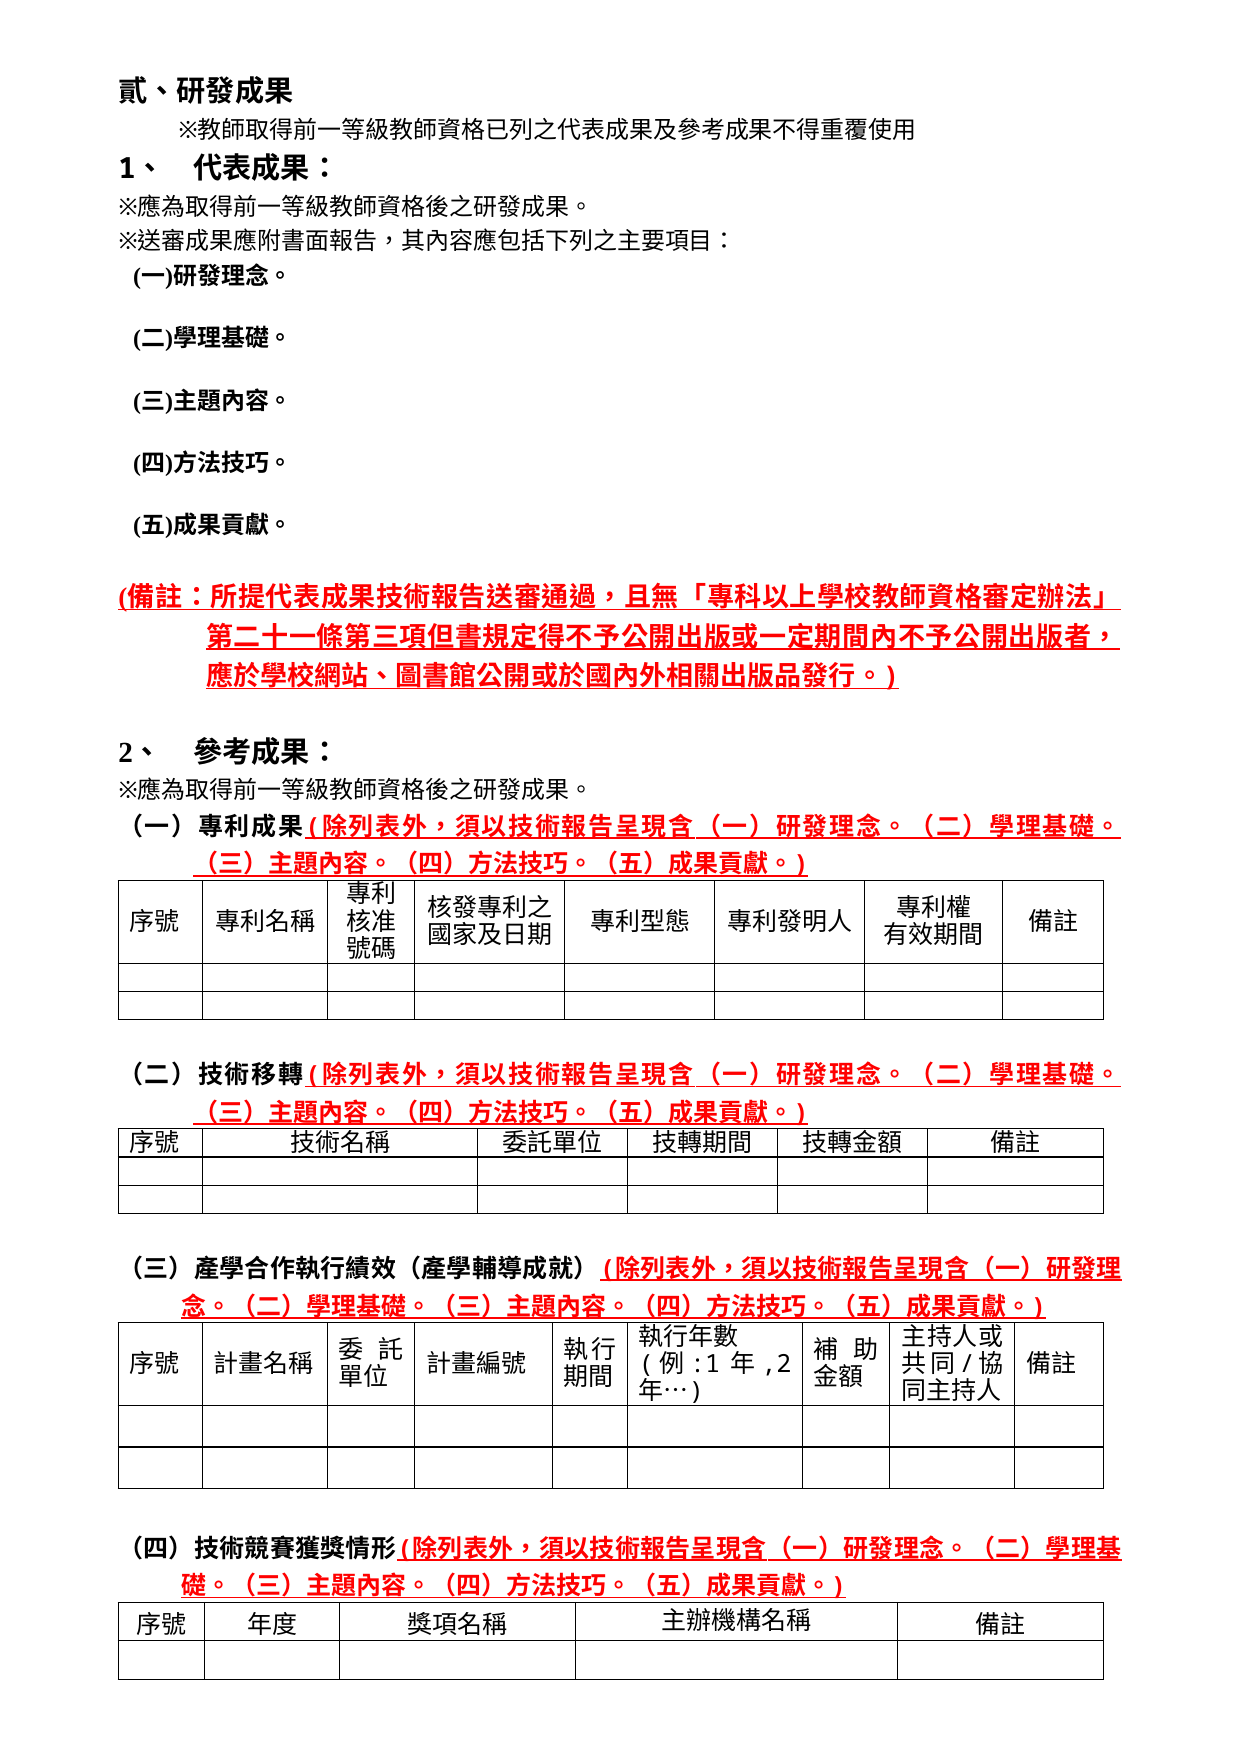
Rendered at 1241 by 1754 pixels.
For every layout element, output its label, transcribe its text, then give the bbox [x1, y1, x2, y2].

text ※教師取得前一等級教師資格已列之代表成果及參考成果不得重覆使用 [118, 110, 1122, 145]
table_cell [478, 1186, 627, 1213]
table_cell [576, 1641, 897, 1679]
table_cell [415, 964, 564, 991]
table_cell [119, 1641, 204, 1679]
table_header 執行期間 [553, 1323, 627, 1404]
table_header 序號 [119, 881, 202, 962]
table_cell [628, 1186, 777, 1213]
table_cell [203, 1186, 477, 1213]
table_header 計畫名稱 [203, 1323, 327, 1404]
table_cell [1003, 964, 1103, 991]
table_cell [803, 1406, 889, 1446]
text （一）專利成果(除列表外，須以技術報告呈現含（一）研發理念。（二）學理基礎。（三）主題內容。（四）方法技巧。（五）成果貢獻。) [118, 805, 1122, 880]
list 代表成果： [118, 145, 1122, 187]
table_cell [119, 964, 202, 991]
table_header 專利名稱 [203, 881, 327, 962]
table_cell [478, 1158, 627, 1184]
text 貳、研發成果 [118, 68, 1122, 110]
table_cell [898, 1641, 1103, 1679]
table_cell [203, 992, 327, 1019]
table_header 備註 [1015, 1323, 1103, 1404]
table_header 專利權 有效期間 [865, 881, 1002, 962]
table_cell [328, 1448, 414, 1488]
table_cell [340, 1641, 575, 1679]
table_header 委託單位 [478, 1129, 627, 1156]
table_cell [628, 1406, 802, 1446]
table_cell [565, 992, 714, 1019]
table_header 專利型態 [565, 881, 714, 962]
table_cell [553, 1406, 627, 1446]
text (一)研發理念。 [133, 257, 1122, 291]
text (四)方法技巧。 [133, 443, 1122, 478]
table_cell [415, 992, 564, 1019]
table_cell [928, 1158, 1103, 1184]
text (備註：所提代表成果技術報告送審通過，且無「專科以上學校教師資格審定辦法」第二十一條第三項但書規定得不予公開出版或一定期間內不予公開出版者，應於學校網站、圖書館公開或於國內外相關出版品發行。) [118, 575, 1122, 693]
table_header 專利核准號碼 [328, 881, 414, 962]
table_cell [119, 1158, 202, 1184]
table_header 計畫編號 [415, 1323, 552, 1404]
table_cell [328, 992, 414, 1019]
table_header 序號 [119, 1323, 202, 1404]
text ※應為取得前一等級教師資格後之研發成果。 [118, 771, 1122, 805]
table_header 主辦機構名稱 [576, 1603, 897, 1640]
table_cell [715, 992, 864, 1019]
table_cell [928, 1186, 1103, 1213]
table_cell [865, 964, 1002, 991]
text （四）技術競賽獲獎情形(除列表外，須以技術報告呈現含（一）研發理念。（二）學理基礎。（三）主題內容。（四）方法技巧。（五）成果貢獻。) [118, 1527, 1122, 1602]
table_cell [1015, 1448, 1103, 1488]
table_cell [778, 1186, 927, 1213]
table_cell [328, 964, 414, 991]
table_header 序號 [119, 1129, 202, 1156]
table_header 序號 [119, 1603, 204, 1640]
text ※送審成果應附書面報告，其內容應包括下列之主要項目： [118, 222, 1122, 257]
table_header 委託單位 [328, 1323, 414, 1404]
text (五)成果貢獻。 [133, 506, 1122, 541]
table_cell [1015, 1406, 1103, 1446]
table_cell [715, 964, 864, 991]
table_header 備註 [928, 1129, 1103, 1156]
table_cell [778, 1158, 927, 1184]
table_header 技轉金額 [778, 1129, 927, 1156]
table_cell [890, 1406, 1014, 1446]
table_cell [203, 964, 327, 991]
table_cell [565, 964, 714, 991]
table_cell [415, 1406, 552, 1446]
table_header 技轉期間 [628, 1129, 777, 1156]
table_cell [119, 992, 202, 1019]
table_cell [890, 1448, 1014, 1488]
text （二）技術移轉(除列表外，須以技術報告呈現含（一）研發理念。（二）學理基礎。（三）主題內容。（四）方法技巧。（五）成果貢獻。) [118, 1053, 1122, 1128]
table_cell [205, 1641, 339, 1679]
table_cell [1003, 992, 1103, 1019]
text （三）產學合作執行績效（產學輔導成就）(除列表外，須以技術報告呈現含（一）研發理念。（二）學理基礎。（三）主題內容。（四）方法技巧。（五）成果貢獻。) [118, 1247, 1122, 1322]
table_cell [203, 1158, 477, 1184]
table_cell [865, 992, 1002, 1019]
table_cell [628, 1448, 802, 1488]
list 參考成果： [118, 728, 1122, 771]
table_header 備註 [898, 1603, 1103, 1640]
table_cell [803, 1448, 889, 1488]
table_cell [553, 1448, 627, 1488]
text ※應為取得前一等級教師資格後之研發成果。 [118, 187, 1122, 222]
table_header 補助金額 [803, 1323, 889, 1404]
table_header 備註 [1003, 881, 1103, 962]
table_header 執行年數 (例:1年,2年…) [628, 1323, 802, 1404]
table_cell [415, 1448, 552, 1488]
table_header 年度 [205, 1603, 339, 1640]
table_cell [119, 1448, 202, 1488]
text (二)學理基礎。 [133, 319, 1122, 354]
table_header 技術名稱 [203, 1129, 477, 1156]
table_cell [328, 1406, 414, 1446]
table_cell [203, 1448, 327, 1488]
table_cell [119, 1406, 202, 1446]
table_cell [203, 1406, 327, 1446]
table_cell [628, 1158, 777, 1184]
table_header 專利發明人 [715, 881, 864, 962]
table_header 獎項名稱 [340, 1603, 575, 1640]
table_header 主持人或共同/協同主持人 [890, 1323, 1014, 1404]
table_cell [119, 1186, 202, 1213]
text (三)主題內容。 [133, 381, 1122, 416]
table_header 核發專利之國家及日期 [415, 881, 564, 962]
